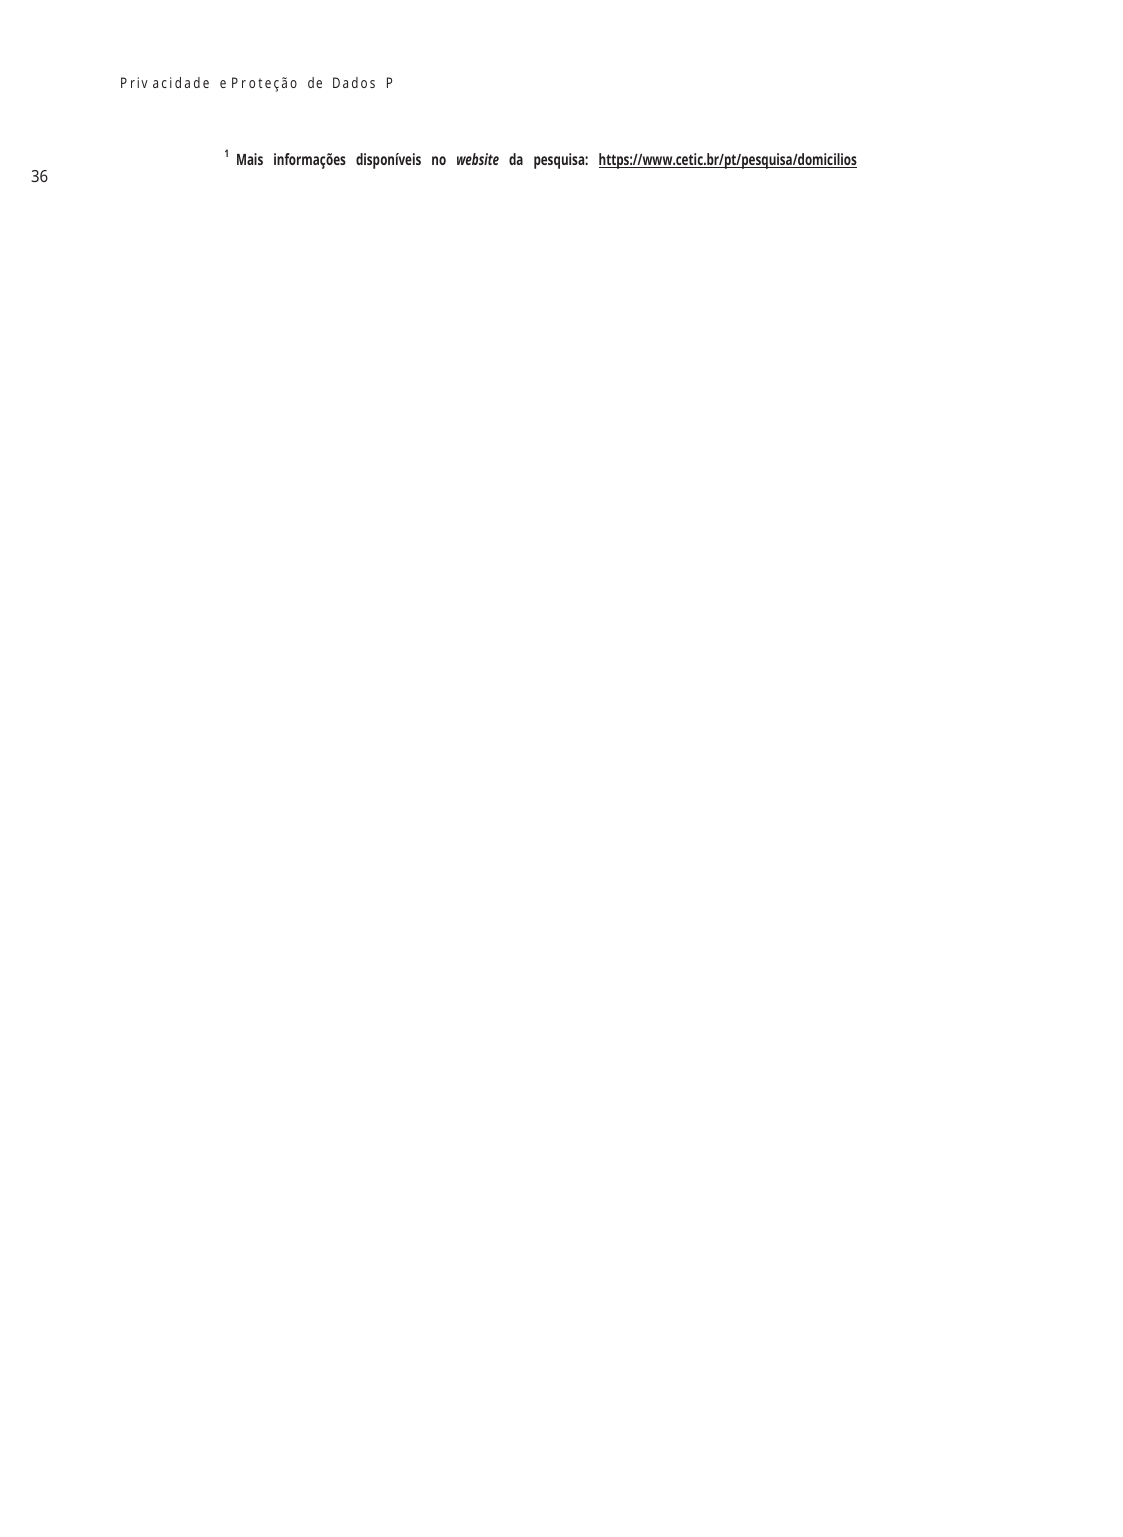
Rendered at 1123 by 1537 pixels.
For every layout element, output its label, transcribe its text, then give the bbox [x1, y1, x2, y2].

text 36 1 Mais informações disponíveis no website da pesquisa: https://www.cetic.br/pt/pesquisa/domicilios [31, 146, 1104, 187]
